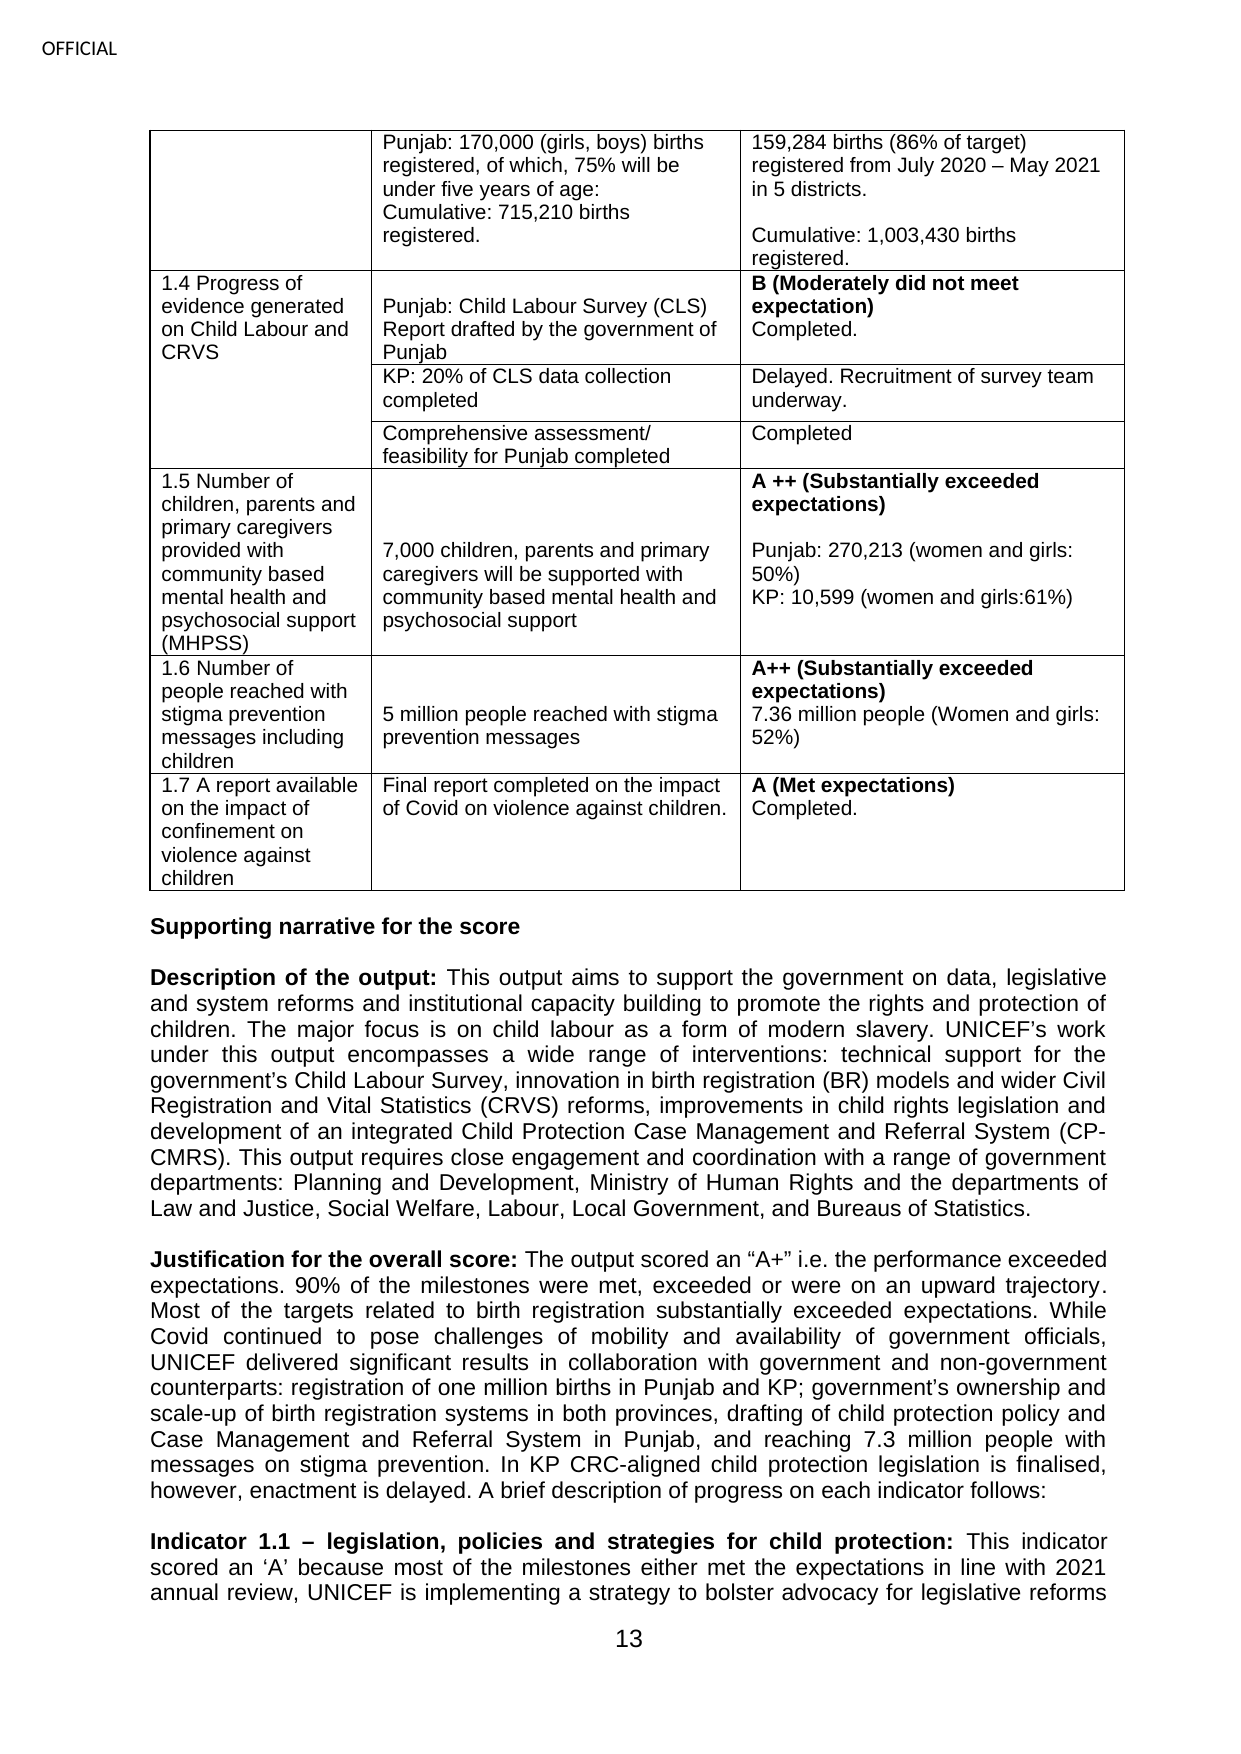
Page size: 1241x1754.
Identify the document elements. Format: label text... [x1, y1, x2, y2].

table_cell A ++ (Substantially exceeded expectations) Punjab: 270,213 (women and girls: 50%) KP: 10,599 (women and girls:61%) [741, 469, 1124, 655]
table_cell 5 million people reached with stigma prevention messages [372, 656, 740, 772]
table_cell Completed [741, 422, 1124, 468]
text Supporting narrative for the score [150, 914, 1107, 939]
table_cell A++ (Substantially exceeded expectations) 7.36 million people (Women and girls: 52%) [741, 656, 1124, 772]
table_cell 1.5 Number of children, parents and primary caregivers provided with community based mental health and psychosocial support (MHPSS) [151, 469, 371, 655]
table_header 159,284 births (86% of target) registered from July 2020 – May 2021 in 5 districts. Cumulative: 1,003,430 births registered. [741, 131, 1124, 270]
table_cell KP: 20% of CLS data collection completed [372, 365, 740, 421]
table_cell Punjab: Child Labour Survey (CLS) Report drafted by the government of Punjab [372, 271, 740, 364]
table_cell Final report completed on the impact of Covid on violence against children. [372, 774, 740, 889]
table_cell 7,000 children, parents and primary caregivers will be supported with community based mental health and psychosocial support [372, 469, 740, 655]
text Indicator 1.1 – legislation, policies and strategies for child protection: This indicator scored an ‘A’ because most of the milestones either met the expectations in line with 2021 annual review, UNICEF is implementing a strategy to bolster advocacy for legislative reforms [150, 1529, 1107, 1606]
table_header Punjab: 170,000 (girls, boys) births registered, of which, 75% will be under five years of age: Cumulative: 715,210 births registered. [372, 131, 740, 270]
table_cell Comprehensive assessment/ feasibility for Punjab completed [372, 422, 740, 468]
table_cell 1.4 Progress of evidence generated on Child Labour and CRVS [151, 271, 371, 468]
table_cell B (Moderately did not meet expectation) Completed. [741, 271, 1124, 364]
text Description of the output: This output aims to support the government on data, legislative and system reforms and institutional capacity building to promote the rights and protection of children. The major focus is on child labour as a form of modern slavery. UNICEF’s work under this output encompasses a wide range of interventions: technical support for the government’s Child Labour Survey, innovation in birth registration (BR) models and wider Civil Registration and Vital Statistics (CRVS) reforms, improvements in child rights legislation and development of an integrated Child Protection Case Management and Referral System (CP-CMRS). This output requires close engagement and coordination with a range of government departments: Planning and Development, Ministry of Human Rights and the departments of Law and Justice, Social Welfare, Labour, Local Government, and Bureaus of Statistics. [150, 965, 1107, 1221]
text Justification for the overall score: The output scored an “A+” i.e. the performance exceeded expectations. 90% of the milestones were met, exceeded or were on an upward trajectory. Most of the targets related to birth registration substantially exceeded expectations. While Covid continued to pose challenges of mobility and availability of government officials, UNICEF delivered significant results in collaboration with government and non-government counterparts: registration of one million births in Punjab and KP; government’s ownership and scale-up of birth registration systems in both provinces, drafting of child protection policy and Case Management and Referral System in Punjab, and reaching 7.3 million people with messages on stigma prevention. In KP CRC-aligned child protection legislation is finalised, however, enactment is delayed. A brief description of progress on each indicator follows: [150, 1247, 1107, 1503]
table_cell 1.6 Number of people reached with stigma prevention messages including children [151, 656, 371, 772]
table_cell 1.7 A report available on the impact of confinement on violence against children [151, 774, 371, 889]
table_cell A (Met expectations) Completed. [741, 774, 1124, 889]
table_cell Delayed. Recruitment of survey team underway. [741, 365, 1124, 421]
table_header [151, 131, 371, 270]
